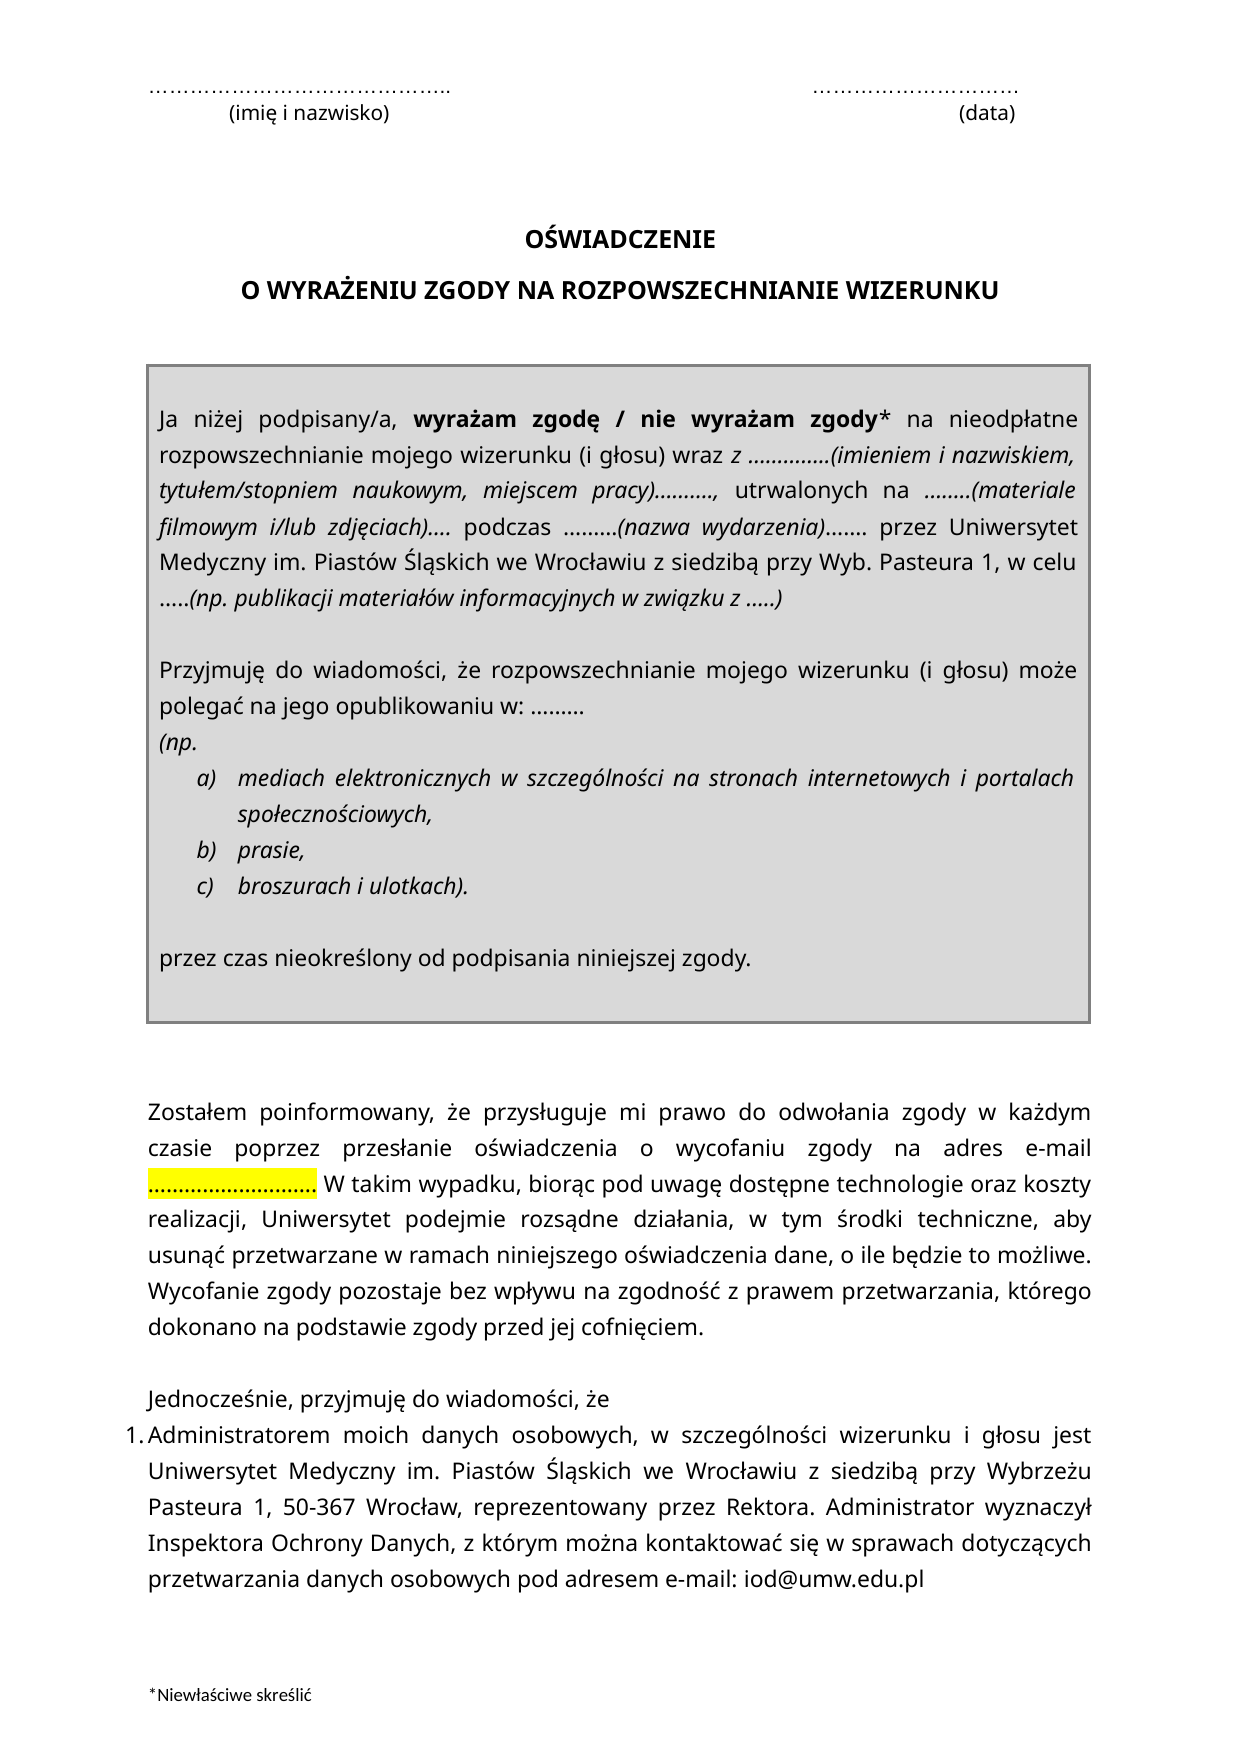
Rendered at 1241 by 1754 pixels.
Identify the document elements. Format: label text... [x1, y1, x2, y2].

text O WYRAŻENIU ZGODY NA ROZPOWSZECHNIANIE WIZERUNKU [148, 273, 1093, 307]
list Administratorem moich danych osobowych, w szczególności wizerunku i głosu jest Uniwersytet Medyczny im. Piastów Śląskich we Wrocławiu z siedzibą przy Wybrzeżu Pasteura 1, 50-367 Wrocław, reprezentowany przez Rektora. Administrator wyznaczył Inspektora Ochrony Danych, z którym można kontaktować się w sprawach dotyczących przetwarzania danych osobowych pod adresem e-mail: iod@umw.edu.pl [125, 1419, 1093, 1594]
table_header Ja niżej podpisany/a, wyrażam zgodę / nie wyrażam zgody* na nieodpłatne rozpowszechnianie mojego wizerunku (i głosu) wraz z …………..(imieniem i nazwiskiem, tytułem/stopniem naukowym, miejscem pracy)………., utrwalonych na ……..(materiale filmowym i/lub zdjęciach)…. podczas ………(nazwa wydarzenia)……. przez Uniwersytet Medyczny im. Piastów Śląskich we Wrocławiu z siedzibą przy Wyb. Pasteura 1, w celu …..(np. publikacji materiałów informacyjnych w związku z …..) Przyjmuję do wiadomości, że rozpowszechnianie mojego wizerunku (i głosu) może polegać na jego opublikowaniu w: ……… (np. mediach elektronicznych w szczególności na stronach internetowych i portalach społecznościowych, prasie, broszurach i ulotkach). przez czas nieokreślony od podpisania niniejszej zgody. [149, 367, 1088, 1021]
text OŚWIADCZENIE [148, 222, 1093, 256]
text …………………………………….. ………………………… [148, 74, 1093, 98]
text Jednocześnie, przyjmuję do wiadomości, że [148, 1383, 1093, 1414]
text Zostałem poinformowany, że przysługuje mi prawo do odwołania zgody w każdym czasie poprzez przesłanie oświadczenia o wycofaniu zgody na adres e-mail ………………………. W takim wypadku, biorąc pod uwagę dostępne technologie oraz koszty realizacji, Uniwersytet podejmie rozsądne działania, w tym środki techniczne, aby usunąć przetwarzane w ramach niniejszego oświadczenia dane, o ile będzie to możliwe. Wycofanie zgody pozostaje bez wpływu na zgodność z prawem przetwarzania, którego dokonano na podstawie zgody przed jej cofnięciem. [148, 1096, 1093, 1342]
text (imię i nazwisko) (data) [148, 98, 1093, 126]
